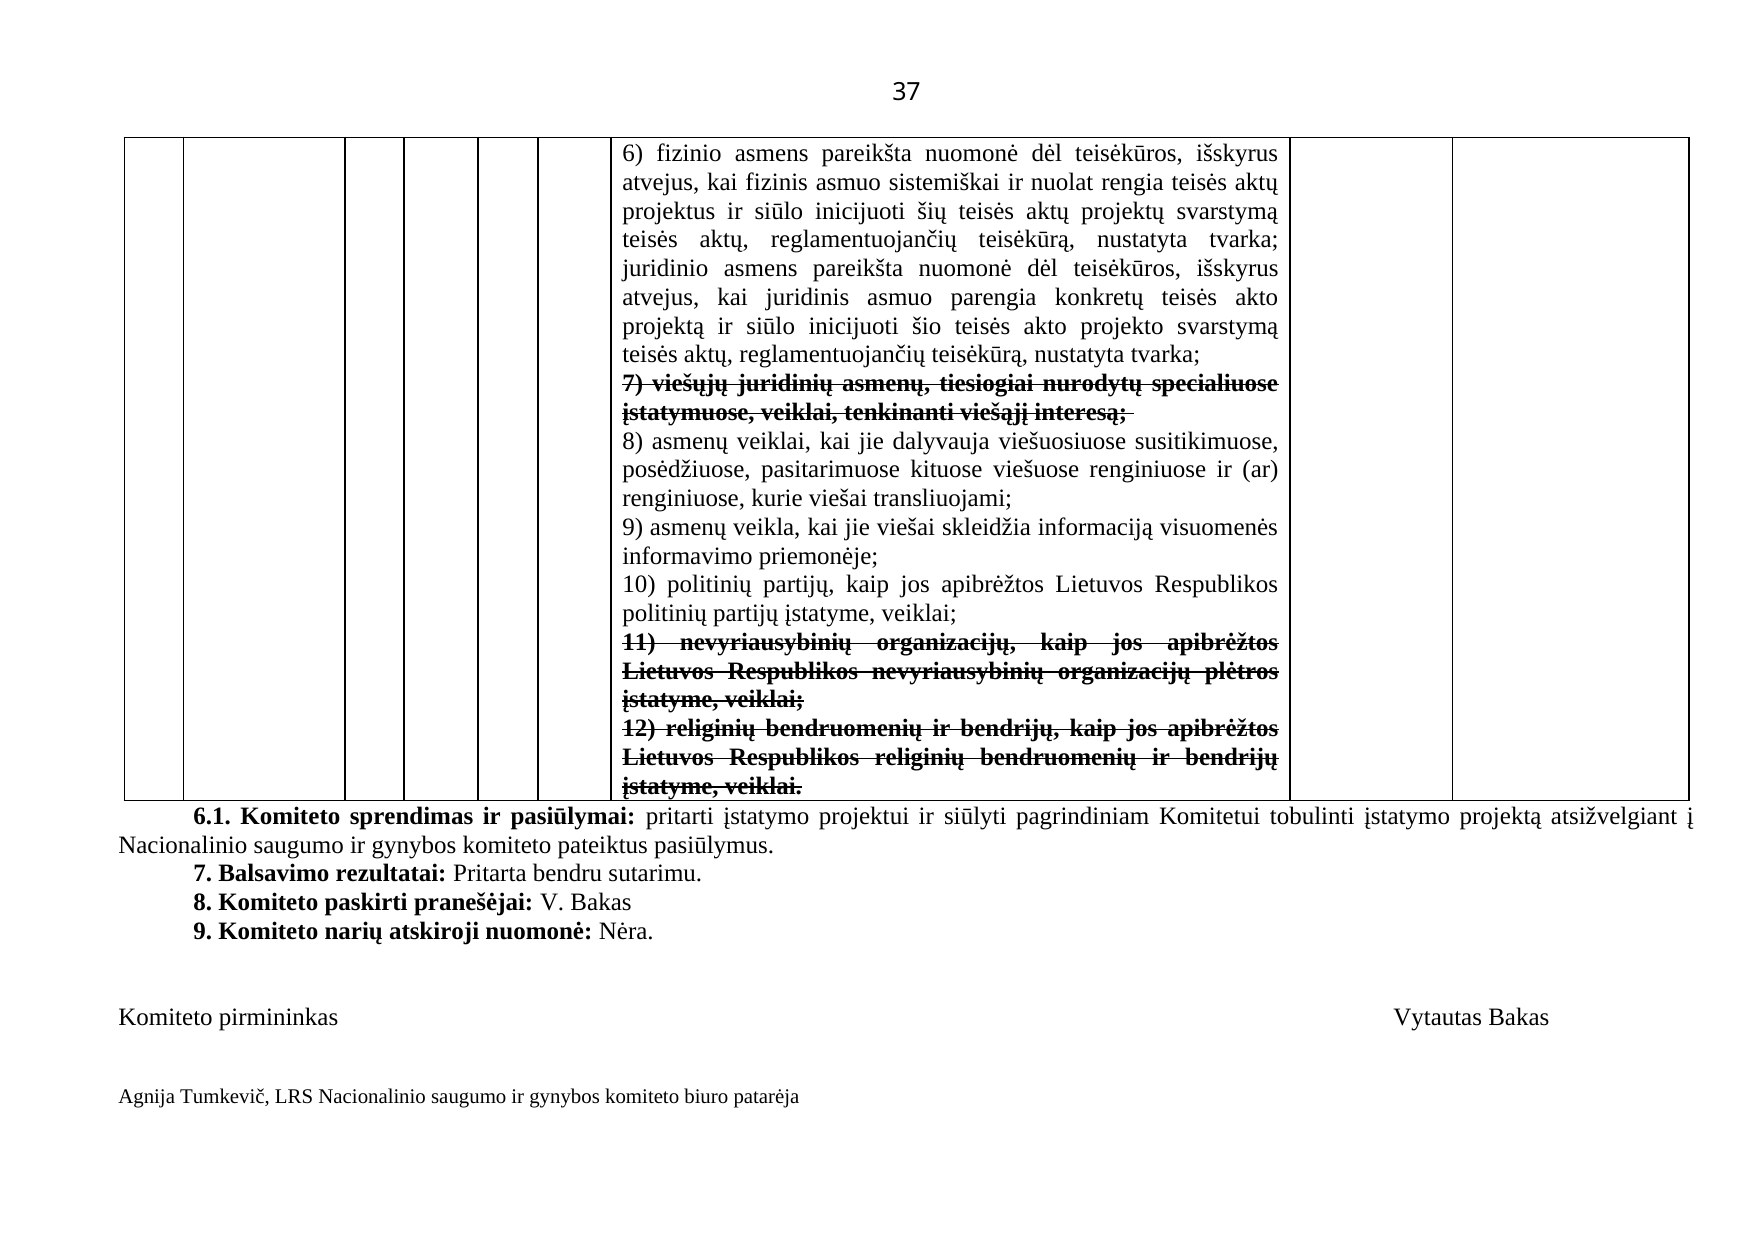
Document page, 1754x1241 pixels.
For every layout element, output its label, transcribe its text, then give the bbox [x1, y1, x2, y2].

table_cell [539, 138, 610, 799]
text Komiteto pirmininkas Vytautas Bakas [118, 1002, 1695, 1031]
table_cell [184, 138, 344, 799]
table_cell [479, 138, 537, 799]
table_cell [346, 138, 403, 799]
table_cell [125, 138, 183, 799]
table_cell [1453, 138, 1688, 799]
text 7. Balsavimo rezultatai: Pritarta bendru sutarimu. [118, 858, 1695, 887]
table_cell 6) fizinio asmens pareikšta nuomonė dėl teisėkūros, išskyrus atvejus, kai fizinis asmuo sistemiškai ir nuolat rengia teisės aktų projektus ir siūlo inicijuoti šių teisės aktų projektų svarstymą teisės aktų, reglamentuojančių teisėkūrą, nustatyta tvarka; juridinio asmens pareikšta nuomonė dėl teisėkūros, išskyrus atvejus, kai juridinis asmuo parengia konkretų teisės akto projektą ir siūlo inicijuoti šio teisės akto projekto svarstymą teisės aktų, reglamentuojančių teisėkūrą, nustatyta tvarka; 7) viešųjų juridinių asmenų, tiesiogiai nurodytų specialiuose įstatymuose, veiklai, tenkinanti viešąjį interesą; 8) asmenų veiklai, kai jie dalyvauja viešuosiuose susitikimuose, posėdžiuose, pasitarimuose kituose viešuose renginiuose ir (ar) renginiuose, kurie viešai transliuojami; 9) asmenų veikla, kai jie viešai skleidžia informaciją visuomenės informavimo priemonėje; 10) politinių partijų, kaip jos apibrėžtos Lietuvos Respublikos politinių partijų įstatyme, veiklai; 11) nevyriausybinių organizacijų, kaip jos apibrėžtos Lietuvos Respublikos nevyriausybinių organizacijų plėtros įstatyme, veiklai; 12) religinių bendruomenių ir bendrijų, kaip jos apibrėžtos Lietuvos Respublikos religinių bendruomenių ir bendrijų įstatyme, veiklai. [612, 138, 1289, 799]
text 9. Komiteto narių atskiroji nuomonė: Nėra. [118, 916, 1695, 945]
text Agnija Tumkevič, LRS Nacionalinio saugumo ir gynybos komiteto biuro patarėja [118, 1084, 1695, 1108]
text 8. Komiteto paskirti pranešėjai: V. Bakas [118, 887, 1695, 916]
table_cell [1291, 138, 1452, 799]
text 6.1. Komiteto sprendimas ir pasiūlymai: pritarti įstatymo projektui ir siūlyti pagrindiniam Komitetui tobulinti įstatymo projektą atsižvelgiant į Nacionalinio saugumo ir gynybos komiteto pateiktus pasiūlymus. [118, 801, 1695, 858]
table_cell [405, 138, 477, 799]
